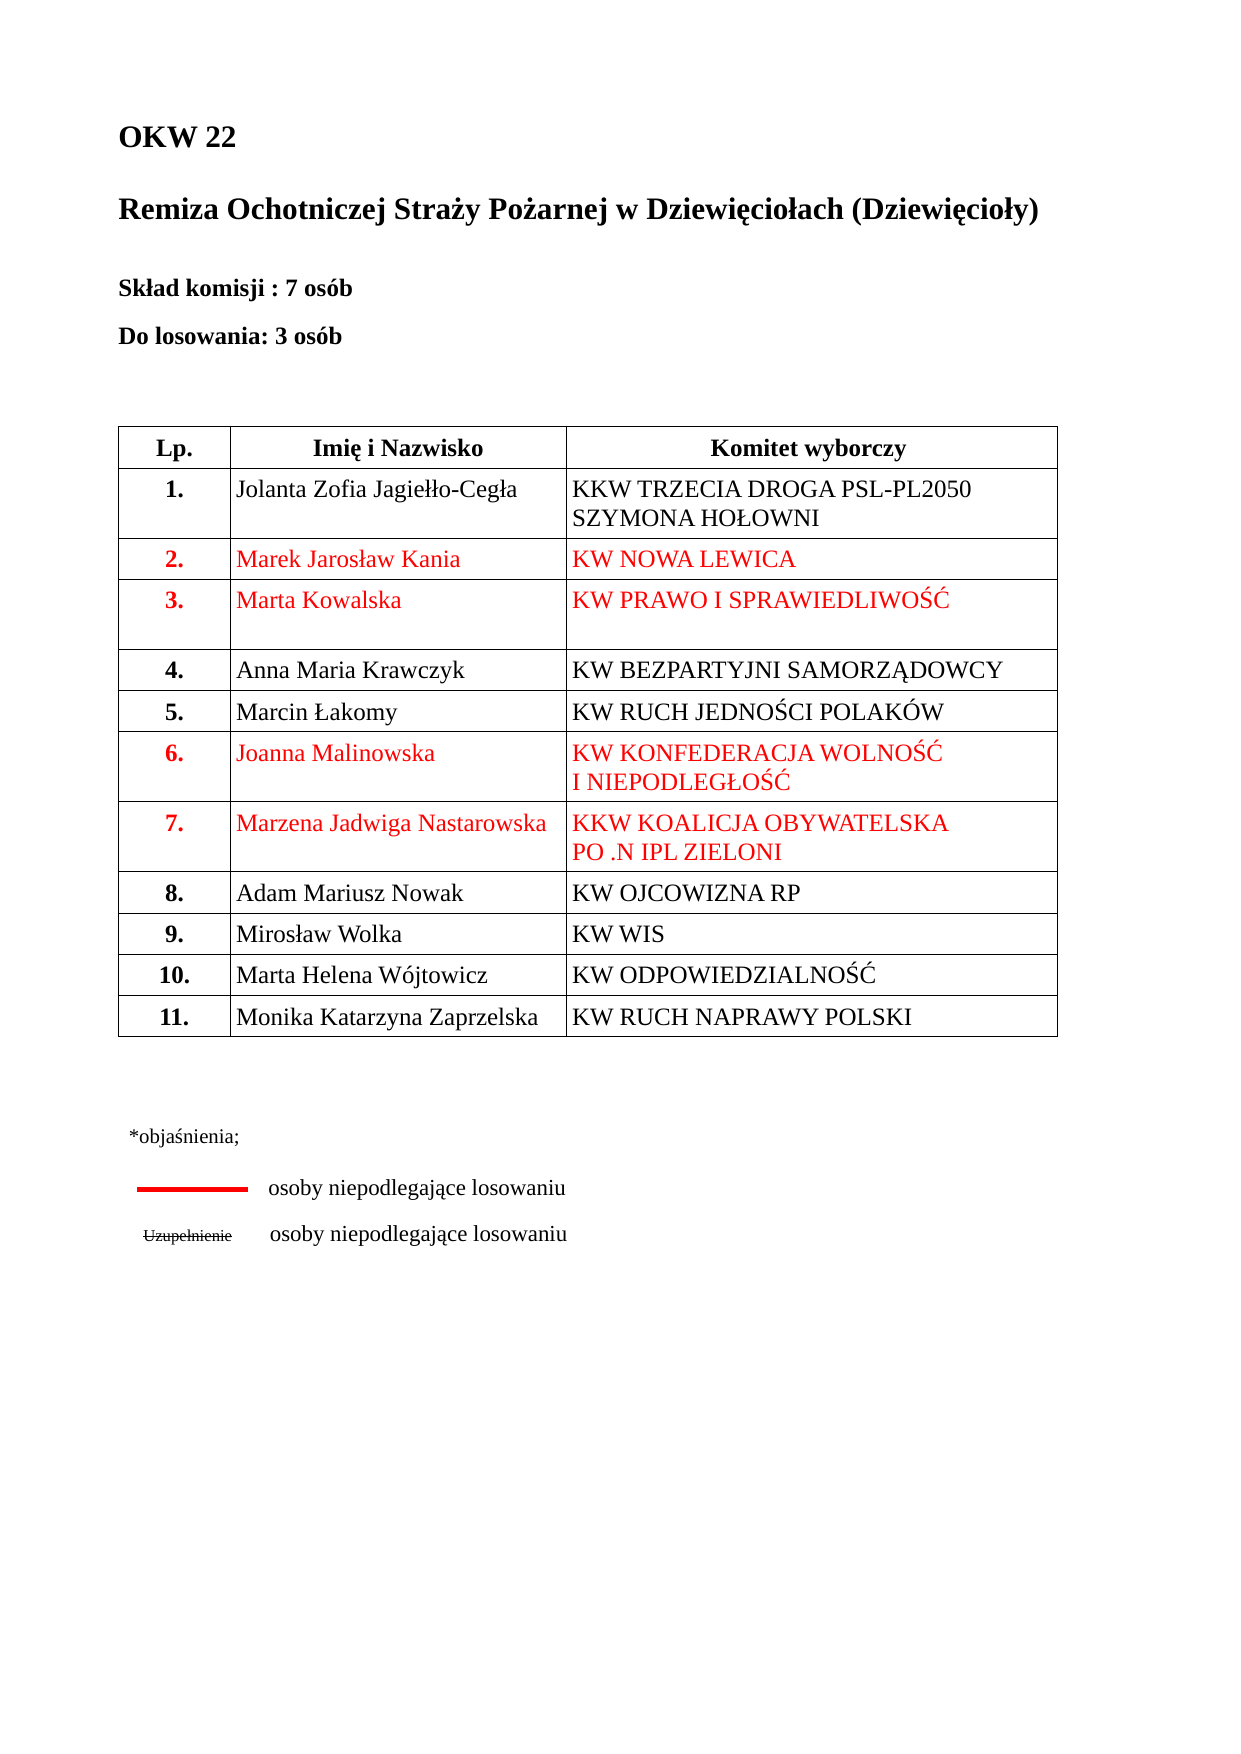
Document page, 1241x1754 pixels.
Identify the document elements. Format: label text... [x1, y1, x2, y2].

table_cell Mirosław Wolka [231, 914, 566, 954]
table_header Lp. [119, 427, 230, 467]
text OKW 22 [118, 118, 1122, 154]
table_cell 11. [119, 996, 230, 1036]
table_cell 8. [119, 872, 230, 912]
table_cell 7. [119, 802, 230, 871]
table_cell KW KONFEDERACJA WOLNOŚĆ I NIEPODLEGŁOŚĆ [567, 732, 1057, 801]
table_cell Marzena Jadwiga Nastarowska [231, 802, 566, 871]
table_cell KKW TRZECIA DROGA PSL-PL2050 SZYMONA HOŁOWNI [567, 469, 1057, 537]
table_cell 4. [119, 650, 230, 690]
table_cell Monika Katarzyna Zaprzelska [231, 996, 566, 1036]
table_cell 9. [119, 914, 230, 954]
text *objaśnienia; [118, 1123, 1122, 1148]
table_cell KW OJCOWIZNA RP [567, 872, 1057, 912]
table_cell KW NOWA LEWICA [567, 539, 1057, 579]
table_cell 3. [119, 580, 230, 649]
table_cell 10. [119, 955, 230, 995]
text Uzupełnienie osoby niepodlegające losowaniu [118, 1219, 1122, 1246]
table_cell KW RUCH NAPRAWY POLSKI [567, 996, 1057, 1036]
text Remiza Ochotniczej Straży Pożarnej w Dziewięciołach (Dziewięcioły) [118, 190, 1122, 226]
table_cell 6. [119, 732, 230, 801]
table_cell KW RUCH JEDNOŚCI POLAKÓW [567, 691, 1057, 731]
table_cell KW BEZPARTYJNI SAMORZĄDOWCY [567, 650, 1057, 690]
table_cell Marta Helena Wójtowicz [231, 955, 566, 995]
table_cell KKW KOALICJA OBYWATELSKA PO .N IPL ZIELONI [567, 802, 1057, 871]
text Skład komisji : 7 osób [118, 273, 1122, 302]
table_cell 2. [119, 539, 230, 579]
table_header Komitet wyborczy [567, 427, 1057, 467]
table_cell Marek Jarosław Kania [231, 539, 566, 579]
table_cell Marcin Łakomy [231, 691, 566, 731]
table_cell Joanna Malinowska [231, 732, 566, 801]
text Do losowania: 3 osób [118, 321, 1122, 350]
text osoby niepodlegające losowaniu [118, 1172, 1122, 1200]
table_cell KW PRAWO I SPRAWIEDLIWOŚĆ [567, 580, 1057, 649]
table_cell 1. [119, 469, 230, 537]
table_cell 5. [119, 691, 230, 731]
table_cell KW WIS [567, 914, 1057, 954]
table_cell Jolanta Zofia Jagiełło-Cegła [231, 469, 566, 537]
table_cell Marta Kowalska [231, 580, 566, 649]
table_cell KW ODPOWIEDZIALNOŚĆ [567, 955, 1057, 995]
table_cell Adam Mariusz Nowak [231, 872, 566, 912]
table_header Imię i Nazwisko [231, 427, 566, 467]
table_cell Anna Maria Krawczyk [231, 650, 566, 690]
